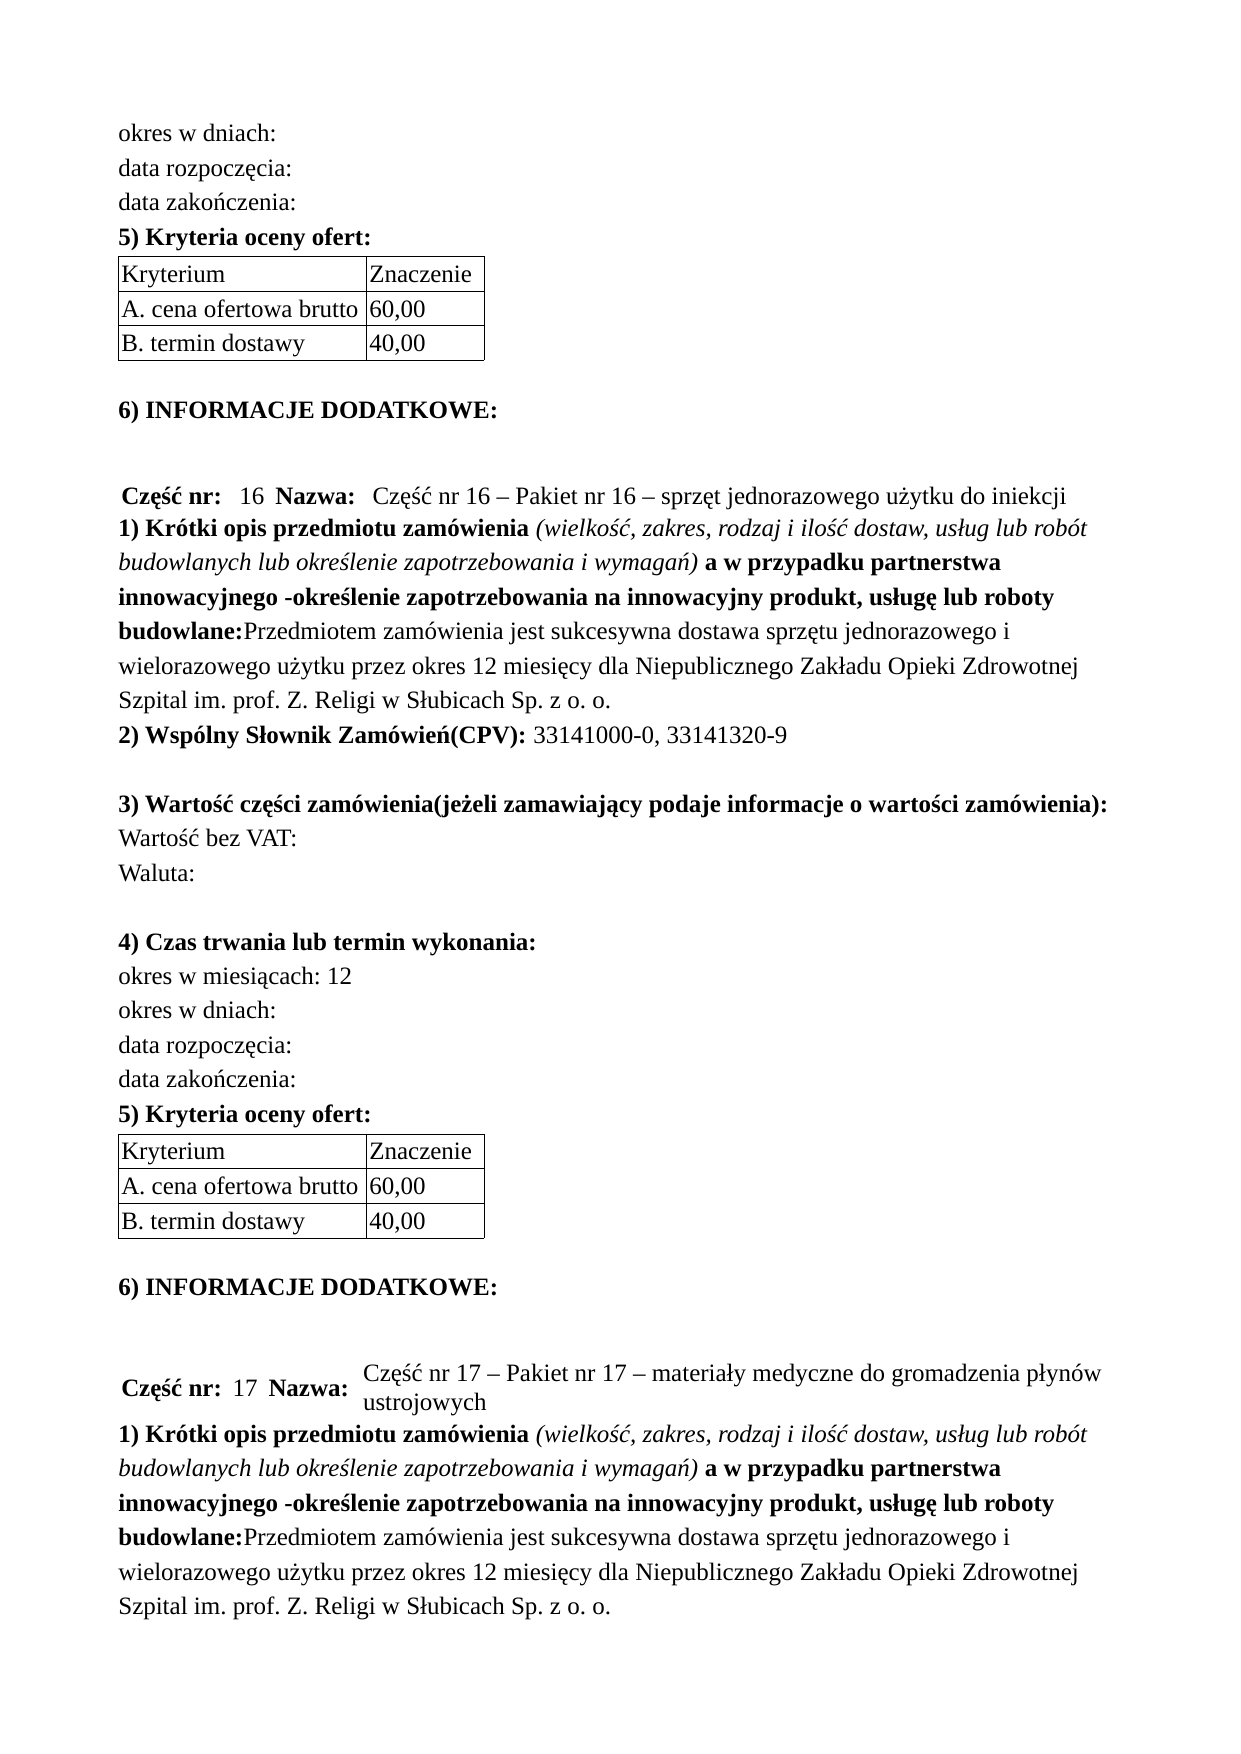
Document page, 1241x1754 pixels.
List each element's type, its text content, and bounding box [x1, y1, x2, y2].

table_cell B. termin dostawy [119, 326, 366, 360]
table_header Nazwa: [272, 478, 369, 513]
table_cell A. cena ofertowa brutto [119, 1169, 366, 1203]
table_header Część nr 17 – Pakiet nr 17 – materiały medyczne do gromadzenia płynów ustrojowych [360, 1356, 1122, 1419]
table_header Część nr: [118, 1356, 229, 1419]
table_cell 40,00 [367, 326, 484, 360]
table_header Kryterium [119, 257, 366, 291]
table_header Część nr: [118, 478, 236, 513]
table_cell A. cena ofertowa brutto [119, 292, 366, 325]
text okres w dniach: data rozpoczęcia: data zakończenia: 5) Kryteria oceny ofert: [118, 118, 1122, 250]
table_header Znaczenie [367, 1135, 484, 1168]
table_cell 40,00 [367, 1204, 484, 1237]
text 1) Krótki opis przedmiotu zamówienia (wielkość, zakres, rodzaj i ilość dostaw, usług lub robót budowlanych lub określenie zapotrzebowania i wymagań) a w przypadku partnerstwa innowacyjnego -określenie zapotrzebowania na innowacyjny produkt, usługę lub roboty budowlane:Przedmiotem zamówienia jest sukcesywna dostawa sprzętu jednorazowego i wielorazowego użytku przez okres 12 miesięcy dla Niepublicznego Zakładu Opieki Zdrowotnej Szpital im. prof. Z. Religi w Słubicach Sp. z o. o. [118, 1419, 1122, 1620]
text 6) INFORMACJE DODATKOWE: [118, 1238, 1122, 1335]
table_cell 60,00 [367, 1169, 484, 1203]
table_cell 60,00 [367, 292, 484, 325]
table_header Część nr 16 – Pakiet nr 16 – sprzęt jednorazowego użytku do iniekcji [369, 478, 1072, 513]
table_cell B. termin dostawy [119, 1204, 366, 1237]
text 1) Krótki opis przedmiotu zamówienia (wielkość, zakres, rodzaj i ilość dostaw, usług lub robót budowlanych lub określenie zapotrzebowania i wymagań) a w przypadku partnerstwa innowacyjnego -określenie zapotrzebowania na innowacyjny produkt, usługę lub roboty budowlane:Przedmiotem zamówienia jest sukcesywna dostawa sprzętu jednorazowego i wielorazowego użytku przez okres 12 miesięcy dla Niepublicznego Zakładu Opieki Zdrowotnej Szpital im. prof. Z. Religi w Słubicach Sp. z o. o. 2) Wspólny Słownik Zamówień(CPV): 33141000-0, 33141320-9 3) Wartość części zamówienia(jeżeli zamawiający podaje informacje o wartości zamówienia): Wartość bez VAT: Waluta: 4) Czas trwania lub termin wykonania: okres w miesiącach: 12 okres w dniach: data rozpoczęcia: data zakończenia: 5) Kryteria oceny ofert: [118, 513, 1122, 1128]
table_header Kryterium [119, 1135, 366, 1168]
table_header Znaczenie [367, 257, 484, 291]
table_header 16 [236, 478, 272, 513]
table_header 17 [229, 1356, 265, 1419]
table_header Nazwa: [265, 1356, 360, 1419]
text 6) INFORMACJE DODATKOWE: [118, 360, 1122, 458]
